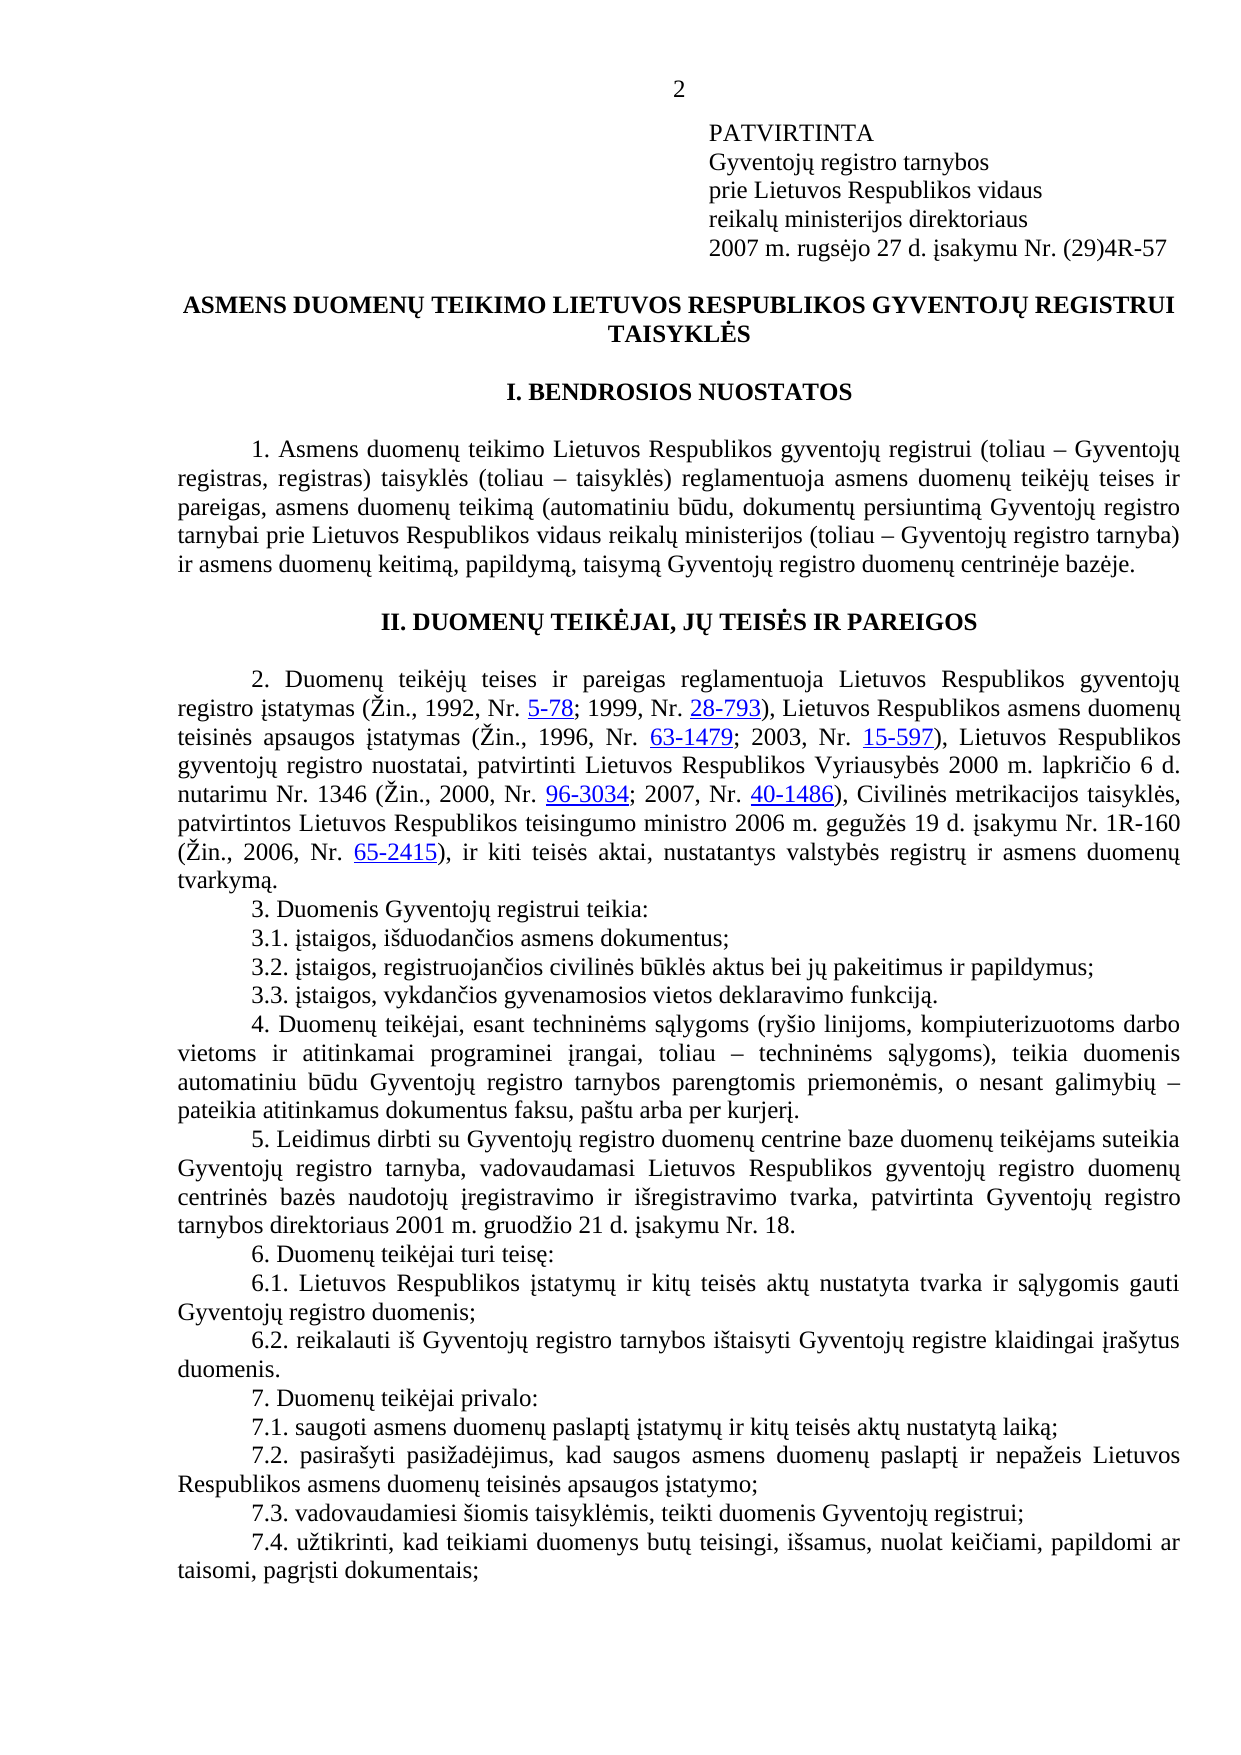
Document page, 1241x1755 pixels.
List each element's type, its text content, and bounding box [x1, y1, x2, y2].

text 3.3. įstaigos, vykdančios gyvenamosios vietos deklaravimo funkciją. [177, 981, 1181, 1009]
text 1. Asmens duomenų teikimo Lietuvos Respublikos gyventojų registrui (toliau – Gyventojų registras, registras) taisyklės (toliau – taisyklės) reglamentuoja asmens duomenų teikėjų teises ir pareigas, asmens duomenų teikimą (automatiniu būdu, dokumentų persiuntimą Gyventojų registro tarnybai prie Lietuvos Respublikos vidaus reikalų ministerijos (toliau – Gyventojų registro tarnyba) ir asmens duomenų keitimą, papildymą, taisymą Gyventojų registro duomenų centrinėje bazėje. [177, 434, 1181, 578]
text 6.2. reikalauti iš Gyventojų registro tarnybos ištaisyti Gyventojų registre klaidingai įrašytus duomenis. [177, 1326, 1181, 1383]
text 7.3. vadovaudamiesi šiomis taisyklėmis, teikti duomenis Gyventojų registrui; [177, 1498, 1181, 1527]
text 6. Duomenų teikėjai turi teisę: [177, 1239, 1181, 1268]
text 3. Duomenis Gyventojų registrui teikia: [177, 894, 1181, 923]
text 2. Duomenų teikėjų teises ir pareigas reglamentuoja Lietuvos Respublikos gyventojų registro įstatymas (Žin., 1992, Nr. 5-78; 1999, Nr. 28-793), Lietuvos Respublikos asmens duomenų teisinės apsaugos įstatymas (Žin., 1996, Nr. 63-1479; 2003, Nr. 15-597), Lietuvos Respublikos gyventojų registro nuostatai, patvirtinti Lietuvos Respublikos Vyriausybės 2000 m. lapkričio 6 d. nutarimu Nr. 1346 (Žin., 2000, Nr. 96-3034; 2007, Nr. 40-1486), Civilinės metrikacijos taisyklės, patvirtintos Lietuvos Respublikos teisingumo ministro 2006 m. gegužės 19 d. įsakymu Nr. 1R-160 (Žin., 2006, Nr. 65-2415), ir kiti teisės aktai, nustatantys valstybės registrų ir asmens duomenų tvarkymą. [177, 664, 1181, 894]
text 6.1. Lietuvos Respublikos įstatymų ir kitų teisės aktų nustatyta tvarka ir sąlygomis gauti Gyventojų registro duomenis; [177, 1268, 1181, 1326]
text II. DUOMENŲ TEIKĖJAI, JŲ TEISĖS IR PAREIGOS [177, 607, 1181, 636]
text 7. Duomenų teikėjai privalo: [177, 1383, 1181, 1412]
text I. BENDROSIOS NUOSTATOS [177, 377, 1181, 406]
text 4. Duomenų teikėjai, esant techninėms sąlygoms (ryšio linijoms, kompiuterizuotoms darbo vietoms ir atitinkamai programinei įrangai, toliau – techninėms sąlygoms), teikia duomenis automatiniu būdu Gyventojų registro tarnybos parengtomis priemonėmis, o nesant galimybių – pateikia atitinkamus dokumentus faksu, paštu arba per kurjerį. [177, 1009, 1181, 1124]
text 3.2. įstaigos, registruojančios civilinės būklės aktus bei jų pakeitimus ir papildymus; [177, 952, 1181, 981]
text Gyventojų registro tarnybos [177, 147, 1181, 176]
text 7.2. pasirašyti pasižadėjimus, kad saugos asmens duomenų paslaptį ir nepažeis Lietuvos Respublikos asmens duomenų teisinės apsaugos įstatymo; [177, 1441, 1181, 1498]
text 7.1. saugoti asmens duomenų paslaptį įstatymų ir kitų teisės aktų nustatytą laiką; [177, 1412, 1181, 1441]
text 5. Leidimus dirbti su Gyventojų registro duomenų centrine baze duomenų teikėjams suteikia Gyventojų registro tarnyba, vadovaudamasi Lietuvos Respublikos gyventojų registro duomenų centrinės bazės naudotojų įregistravimo ir išregistravimo tvarka, patvirtinta Gyventojų registro tarnybos direktoriaus 2001 m. gruodžio 21 d. įsakymu Nr. 18. [177, 1124, 1181, 1239]
text 7.4. užtikrinti, kad teikiami duomenys butų teisingi, išsamus, nuolat keičiami, papildomi ar taisomi, pagrįsti dokumentais; [177, 1527, 1181, 1584]
text 2007 m. rugsėjo 27 d. įsakymu Nr. (29)4R-57 [177, 233, 1181, 262]
text 3.1. įstaigos, išduodančios asmens dokumentus; [177, 923, 1181, 952]
text prie Lietuvos Respublikos vidaus [177, 176, 1181, 204]
text ASMENS DUOMENŲ TEIKIMO LIETUVOS RESPUBLIKOS GYVENTOJŲ REGISTRUI TAISYKLĖS [177, 291, 1181, 348]
text reikalų ministerijos direktoriaus [177, 204, 1181, 233]
text PATVIRTINTA [177, 118, 1181, 147]
